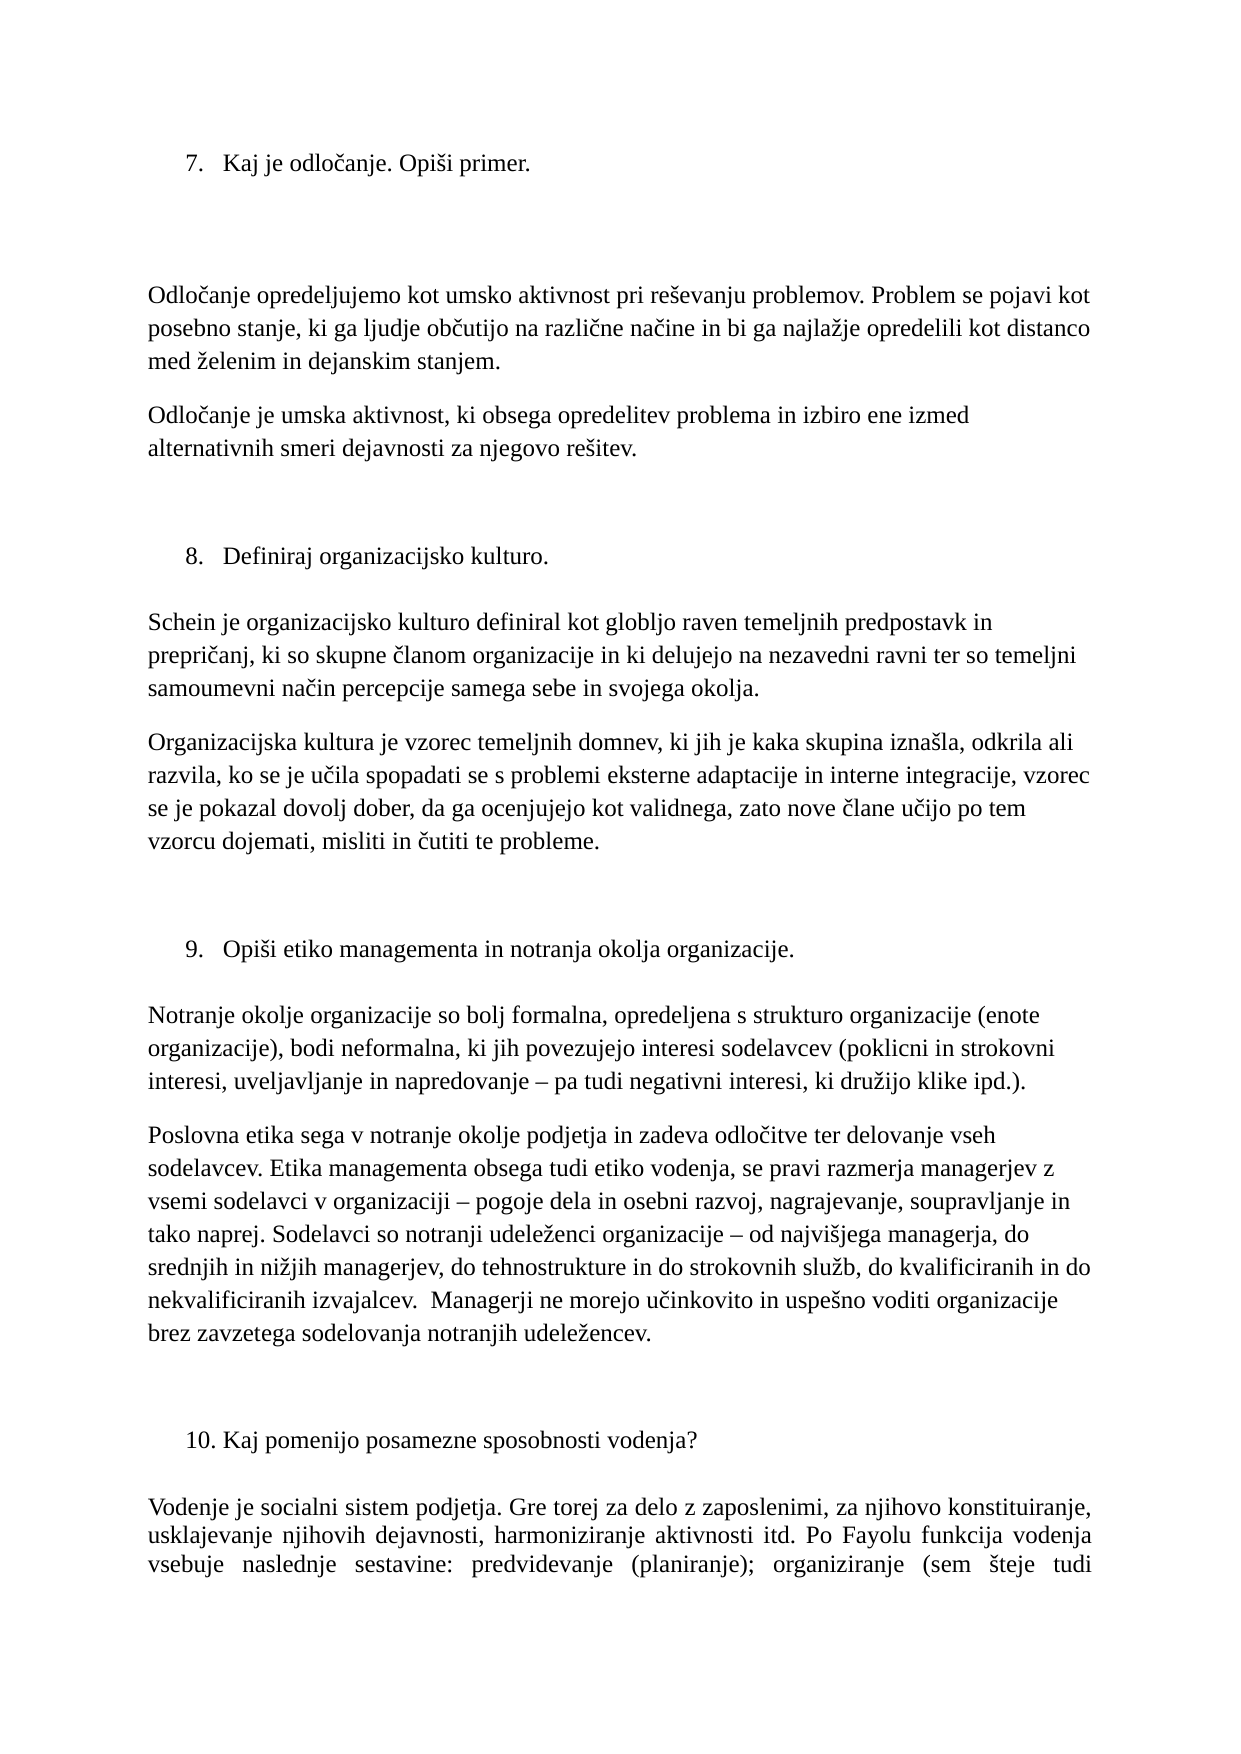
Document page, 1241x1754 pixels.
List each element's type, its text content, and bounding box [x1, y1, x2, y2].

list Kaj pomenijo posamezne sposobnosti vodenja? [185, 1426, 1093, 1454]
text Organizacijska kultura je vzorec temeljnih domnev, ki jih je kaka skupina iznašla, odkrila ali razvila, ko se je učila spopadati se s problemi eksterne adaptacije in interne integracije, vzorec se je pokazal dovolj dober, da ga ocenjujejo kot validnega, zato nove člane učijo po tem vzorcu dojemati, misliti in čutiti te probleme. [148, 727, 1093, 855]
text Odločanje opredeljujemo kot umsko aktivnost pri reševanju problemov. Problem se pojavi kot posebno stanje, ki ga ljudje občutijo na različne načine in bi ga najlažje opredelili kot distanco med želenim in dejanskim stanjem. [148, 280, 1093, 375]
list Opiši etiko managementa in notranja okolja organizacije. [185, 934, 1093, 962]
text Notranje okolje organizacije so bolj formalna, opredeljena s strukturo organizacije (enote organizacije), bodi neformalna, ki jih povezujejo interesi sodelavcev (poklicni in strokovni interesi, uveljavljanje in napredovanje – pa tudi negativni interesi, ki družijo klike ipd.). [148, 1000, 1093, 1095]
text Vodenje je socialni sistem podjetja. Gre torej za delo z zaposlenimi, za njihovo konstituiranje, usklajevanje njihovih dejavnosti, harmoniziranje aktivnosti itd. Po Fayolu funkcija vodenja vsebuje naslednje sestavine: predvidevanje (planiranje); organiziranje (sem šteje tudi [148, 1492, 1093, 1578]
list Definiraj organizacijsko kulturo. [185, 541, 1093, 569]
text Schein je organizacijsko kulturo definiral kot globljo raven temeljnih predpostavk in prepričanj, ki so skupne članom organizacije in ki delujejo na nezavedni ravni ter so temeljni samoumevni način percepcije samega sebe in svojega okolja. [148, 607, 1093, 702]
text Poslovna etika sega v notranje okolje podjetja in zadeva odločitve ter delovanje vseh sodelavcev. Etika managementa obsega tudi etiko vodenja, se pravi razmerja managerjev z vsemi sodelavci v organizaciji – pogoje dela in osebni razvoj, nagrajevanje, soupravljanje in tako naprej. Sodelavci so notranji udeleženci organizacije – od najvišjega managerja, do srednjih in nižjih managerjev, do tehnostrukture in do strokovnih služb, do kvalificiranih in do nekvalificiranih izvajalcev. Managerji ne morejo učinkovito in uspešno voditi organizacije brez zavzetega sodelovanja notranjih udeležencev. [148, 1120, 1093, 1347]
list Kaj je odločanje. Opiši primer. [185, 148, 1093, 176]
text Odločanje je umska aktivnost, ki obsega opredelitev problema in izbiro ene izmed alternativnih smeri dejavnosti za njegovo rešitev. [148, 400, 1093, 462]
